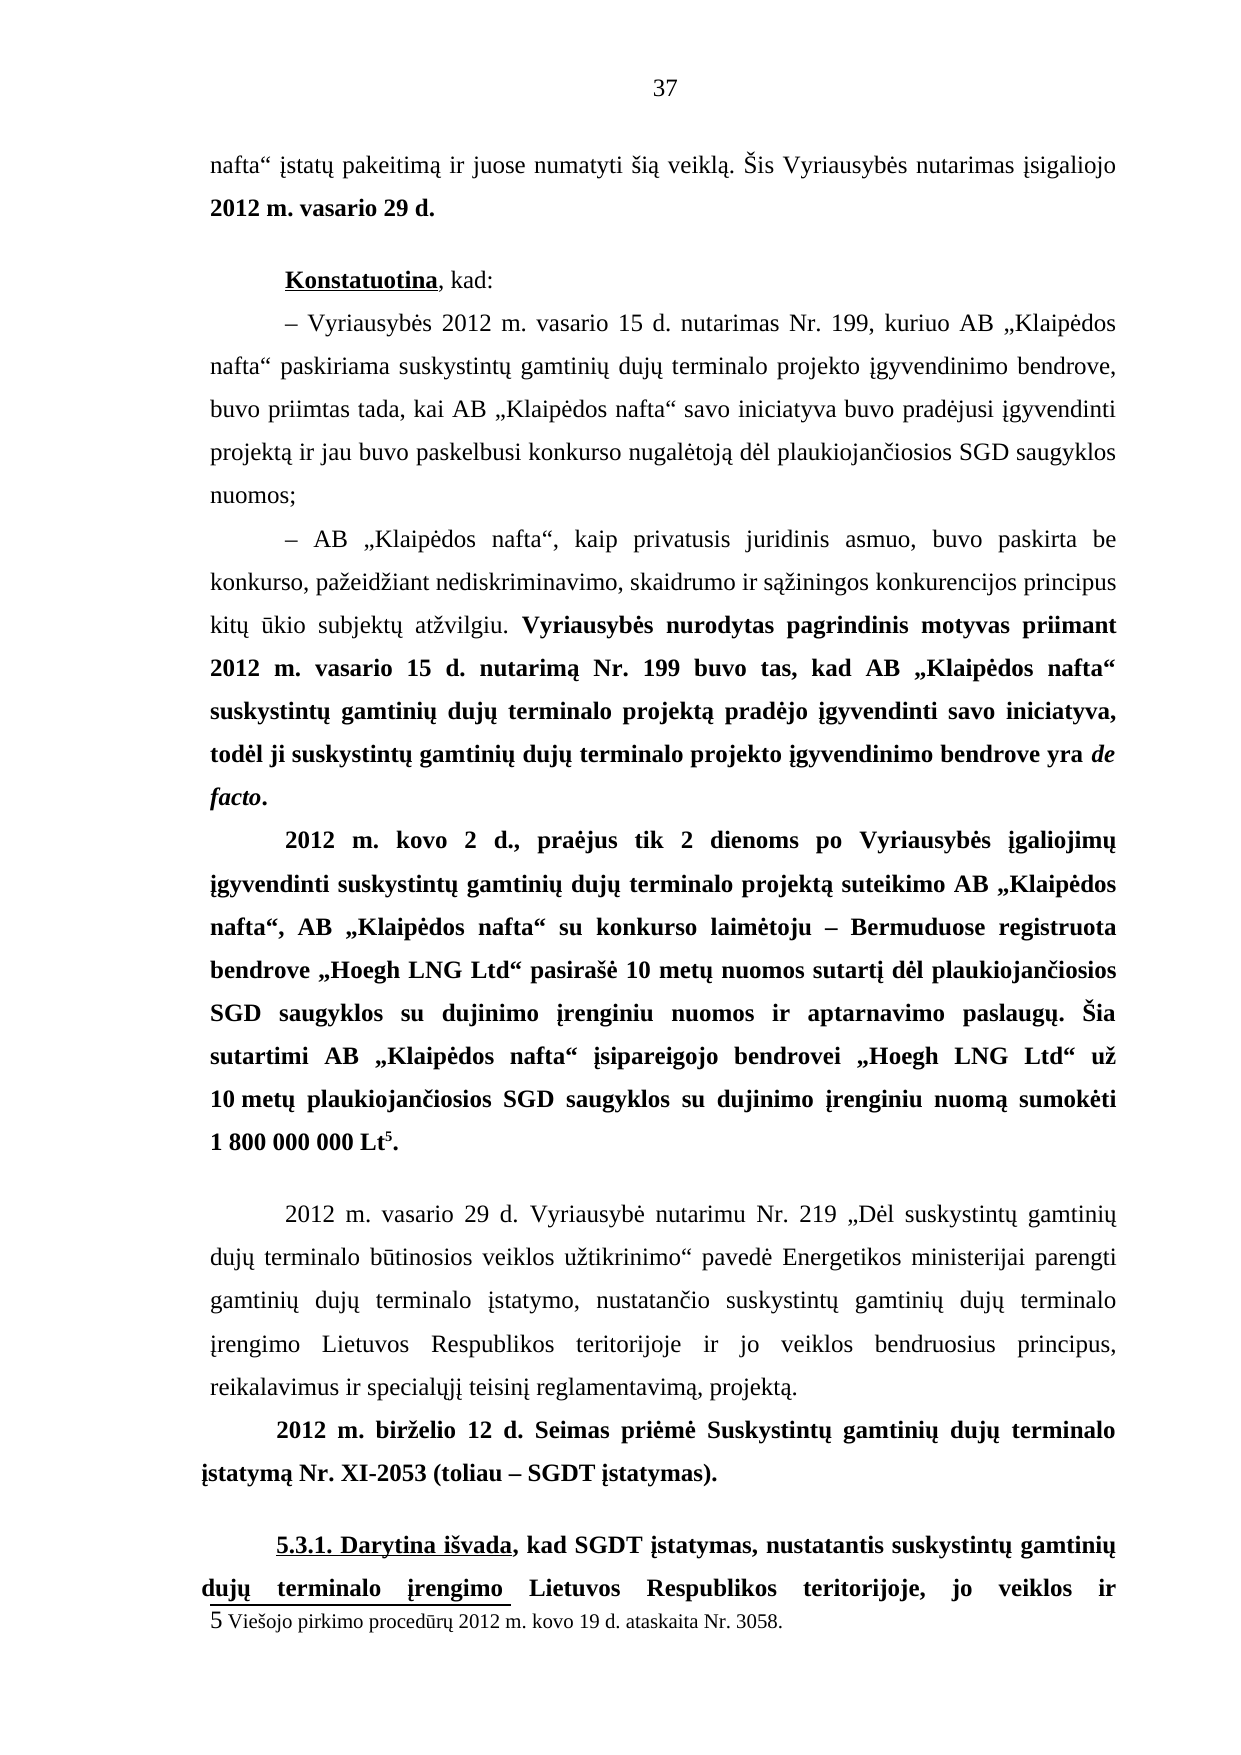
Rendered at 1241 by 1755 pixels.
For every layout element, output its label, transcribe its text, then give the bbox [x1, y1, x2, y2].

text 2012 m. birželio 12 d. Seimas priėmė Suskystintų gamtinių dujų terminalo įstatymą Nr. XI-2053 (toliau – SGDT įstatymas). [201, 1415, 1117, 1487]
text Konstatuotina, kad: [210, 265, 1117, 294]
text 2012 m. vasario 29 d. Vyriausybė nutarimu Nr. 219 „Dėl suskystintų gamtinių dujų terminalo būtinosios veiklos užtikrinimo“ pavedė Energetikos ministerijai parengti gamtinių dujų terminalo įstatymo, nustatančio suskystintų gamtinių dujų terminalo įrengimo Lietuvos Respublikos teritorijoje ir jo veiklos bendruosius principus, reikalavimus ir specialųjį teisinį reglamentavimą, projektą. [210, 1199, 1117, 1401]
text 5.3.1. Darytina išvada, kad SGDT įstatymas, nustatantis suskystintų gamtinių dujų terminalo įrengimo Lietuvos Respublikos teritorijoje, jo veiklos ir [201, 1530, 1117, 1602]
text – AB „Klaipėdos nafta“, kaip privatusis juridinis asmuo, buvo paskirta be konkurso, pažeidžiant nediskriminavimo, skaidrumo ir sąžiningos konkurencijos principus kitų ūkio subjektų atžvilgiu. Vyriausybės nurodytas pagrindinis motyvas priimant 2012 m. vasario 15 d. nutarimą Nr. 199 buvo tas, kad AB „Klaipėdos nafta“ suskystintų gamtinių dujų terminalo projektą pradėjo įgyvendinti savo iniciatyva, todėl ji suskystintų gamtinių dujų terminalo projekto įgyvendinimo bendrove yra de facto. [210, 524, 1117, 811]
text – Vyriausybės 2012 m. vasario 15 d. nutarimas Nr. 199, kuriuo AB „Klaipėdos nafta“ paskiriama suskystintų gamtinių dujų terminalo projekto įgyvendinimo bendrove, buvo priimtas tada, kai AB „Klaipėdos nafta“ savo iniciatyva buvo pradėjusi įgyvendinti projektą ir jau buvo paskelbusi konkurso nugalėtoją dėl plaukiojančiosios SGD saugyklos nuomos; [210, 308, 1117, 509]
text Viešojo pirkimo procedūrų 2012 m. kovo 19 d. ataskaita Nr. 3058. [210, 1605, 1120, 1634]
text 2012 m. kovo 2 d., praėjus tik 2 dienoms po Vyriausybės įgaliojimų įgyvendinti suskystintų gamtinių dujų terminalo projektą suteikimo AB „Klaipėdos nafta“, AB „Klaipėdos nafta“ su konkurso laimėtoju – Bermuduose registruota bendrove „Hoegh LNG Ltd“ pasirašė 10 metų nuomos sutartį dėl plaukiojančiosios SGD saugyklos su dujinimo įrenginiu nuomos ir aptarnavimo paslaugų. Šia sutartimi AB „Klaipėdos nafta“ įsipareigojo bendrovei „Hoegh LNG Ltd“ už 10 metų plaukiojančiosios SGD saugyklos su dujinimo įrenginiu nuomą sumokėti 1 800 000 000 Lt. [210, 826, 1117, 1156]
text nafta“ įstatų pakeitimą ir juose numatyti šią veiklą. Šis Vyriausybės nutarimas įsigaliojo 2012 m. vasario 29 d. [210, 150, 1117, 222]
